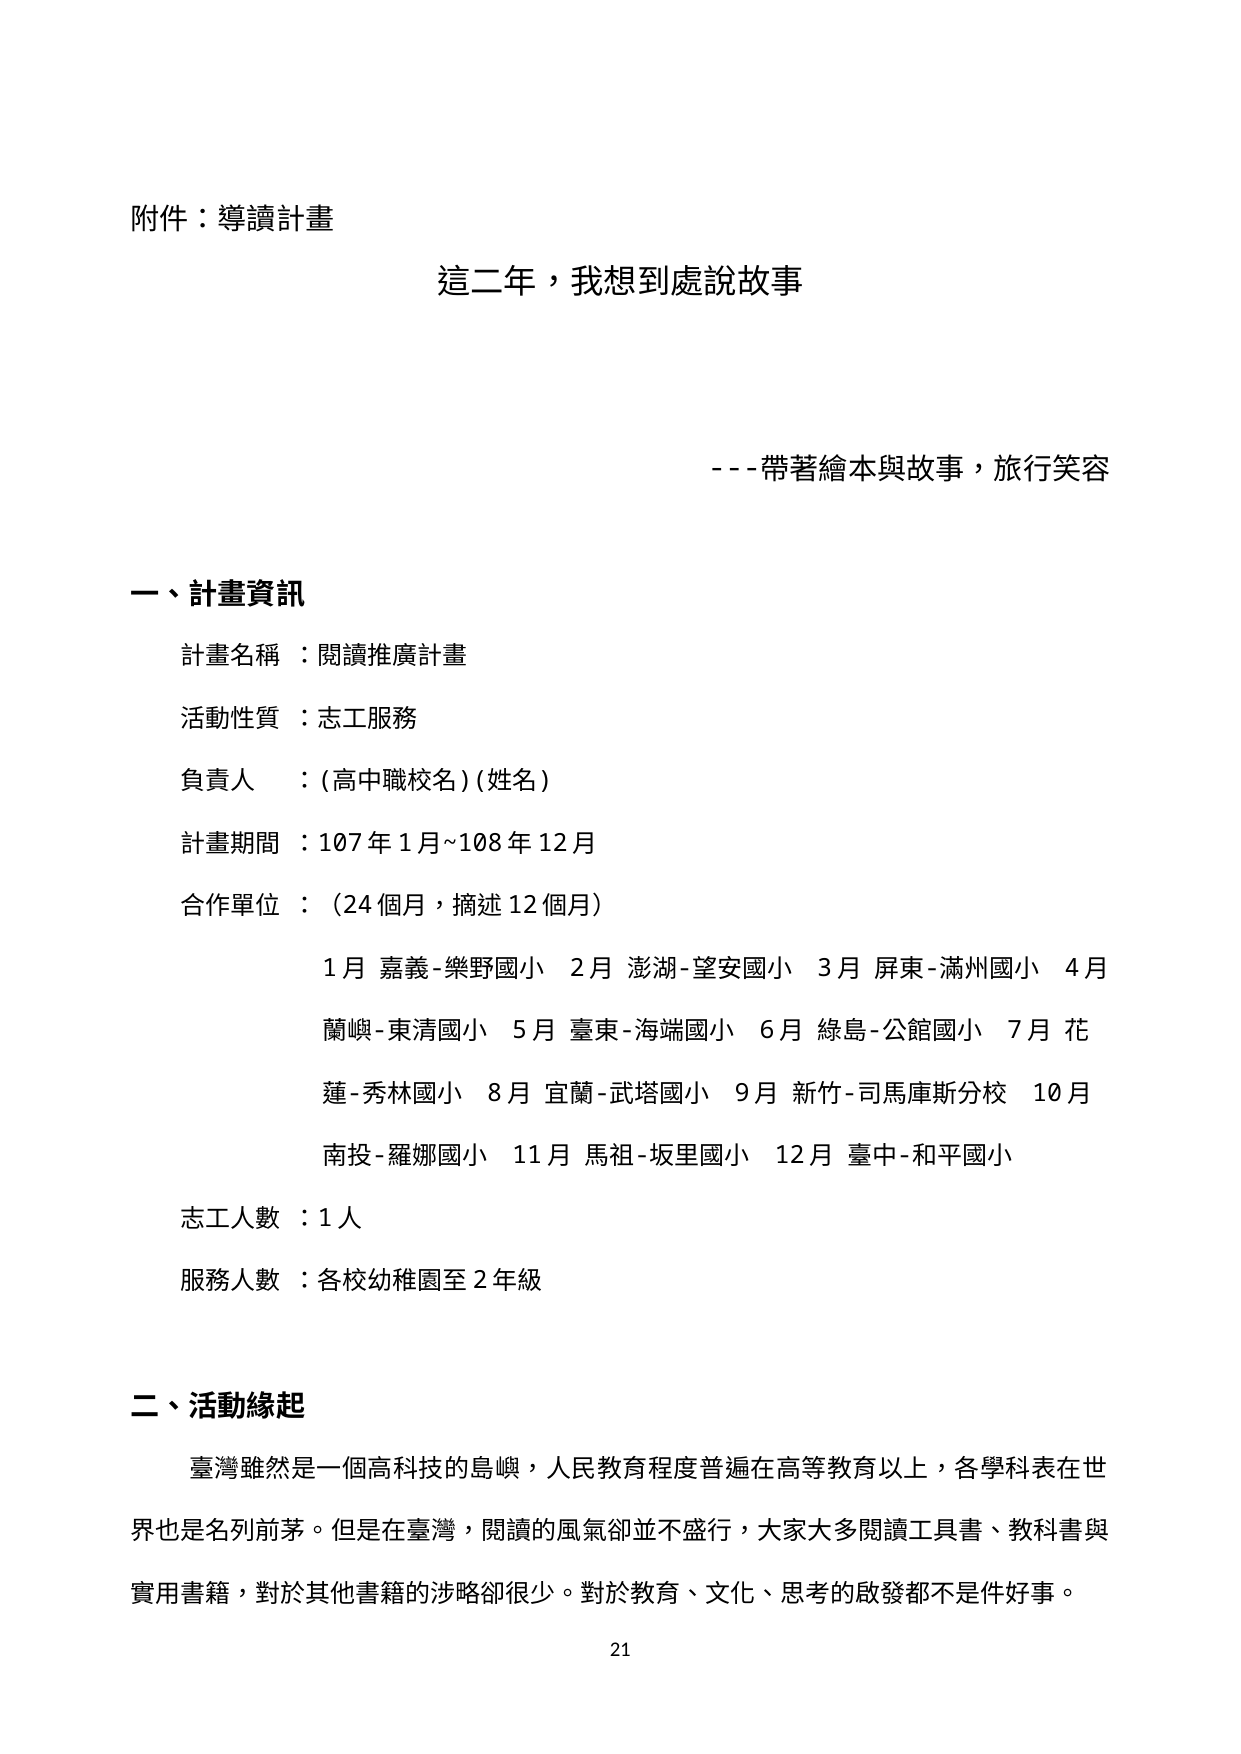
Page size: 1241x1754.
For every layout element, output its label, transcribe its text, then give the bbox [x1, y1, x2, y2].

text 1月 嘉義-樂野國小 2月 澎湖-望安國小 3月 屏東-滿州國小 4月 蘭嶼-東清國小 5月 臺東-海端國小 6月 綠島-公館國小 7月 花蓮-秀林國小 8月 宜蘭-武塔國小 9月 新竹-司馬庫斯分校 10月 南投-羅娜國小 11月 馬祖-坂里國小 12月 臺中-和平國小 [322, 925, 1110, 1175]
text 計畫名稱 ：閱讀推廣計畫 [180, 612, 1110, 675]
text ---帶著繪本與故事，旅行笑容 [130, 425, 1110, 487]
text 志工人數 ：1人 [180, 1175, 1110, 1237]
text 一、計畫資訊 [130, 550, 1110, 612]
text 這二年，我想到處說故事 [130, 237, 1110, 300]
text 負責人 ：(高中職校名)(姓名) [180, 737, 1110, 800]
text 計畫期間 ：107年1月~108年12月 [180, 800, 1110, 862]
text 二、活動緣起 [130, 1362, 1110, 1425]
text 附件：導讀計畫 [130, 175, 1110, 237]
text 服務人數 ：各校幼稚園至2年級 [180, 1237, 1110, 1300]
text 臺灣雖然是一個高科技的島嶼，人民教育程度普遍在高等教育以上，各學科表在世界也是名列前茅。但是在臺灣，閱讀的風氣卻並不盛行，大家大多閱讀工具書、教科書與實用書籍，對於其他書籍的涉略卻很少。對於教育、文化、思考的啟發都不是件好事。 [130, 1425, 1110, 1612]
text 活動性質 ：志工服務 [180, 675, 1110, 737]
text 合作單位 ：（24個月，摘述12個月） [180, 862, 1110, 925]
